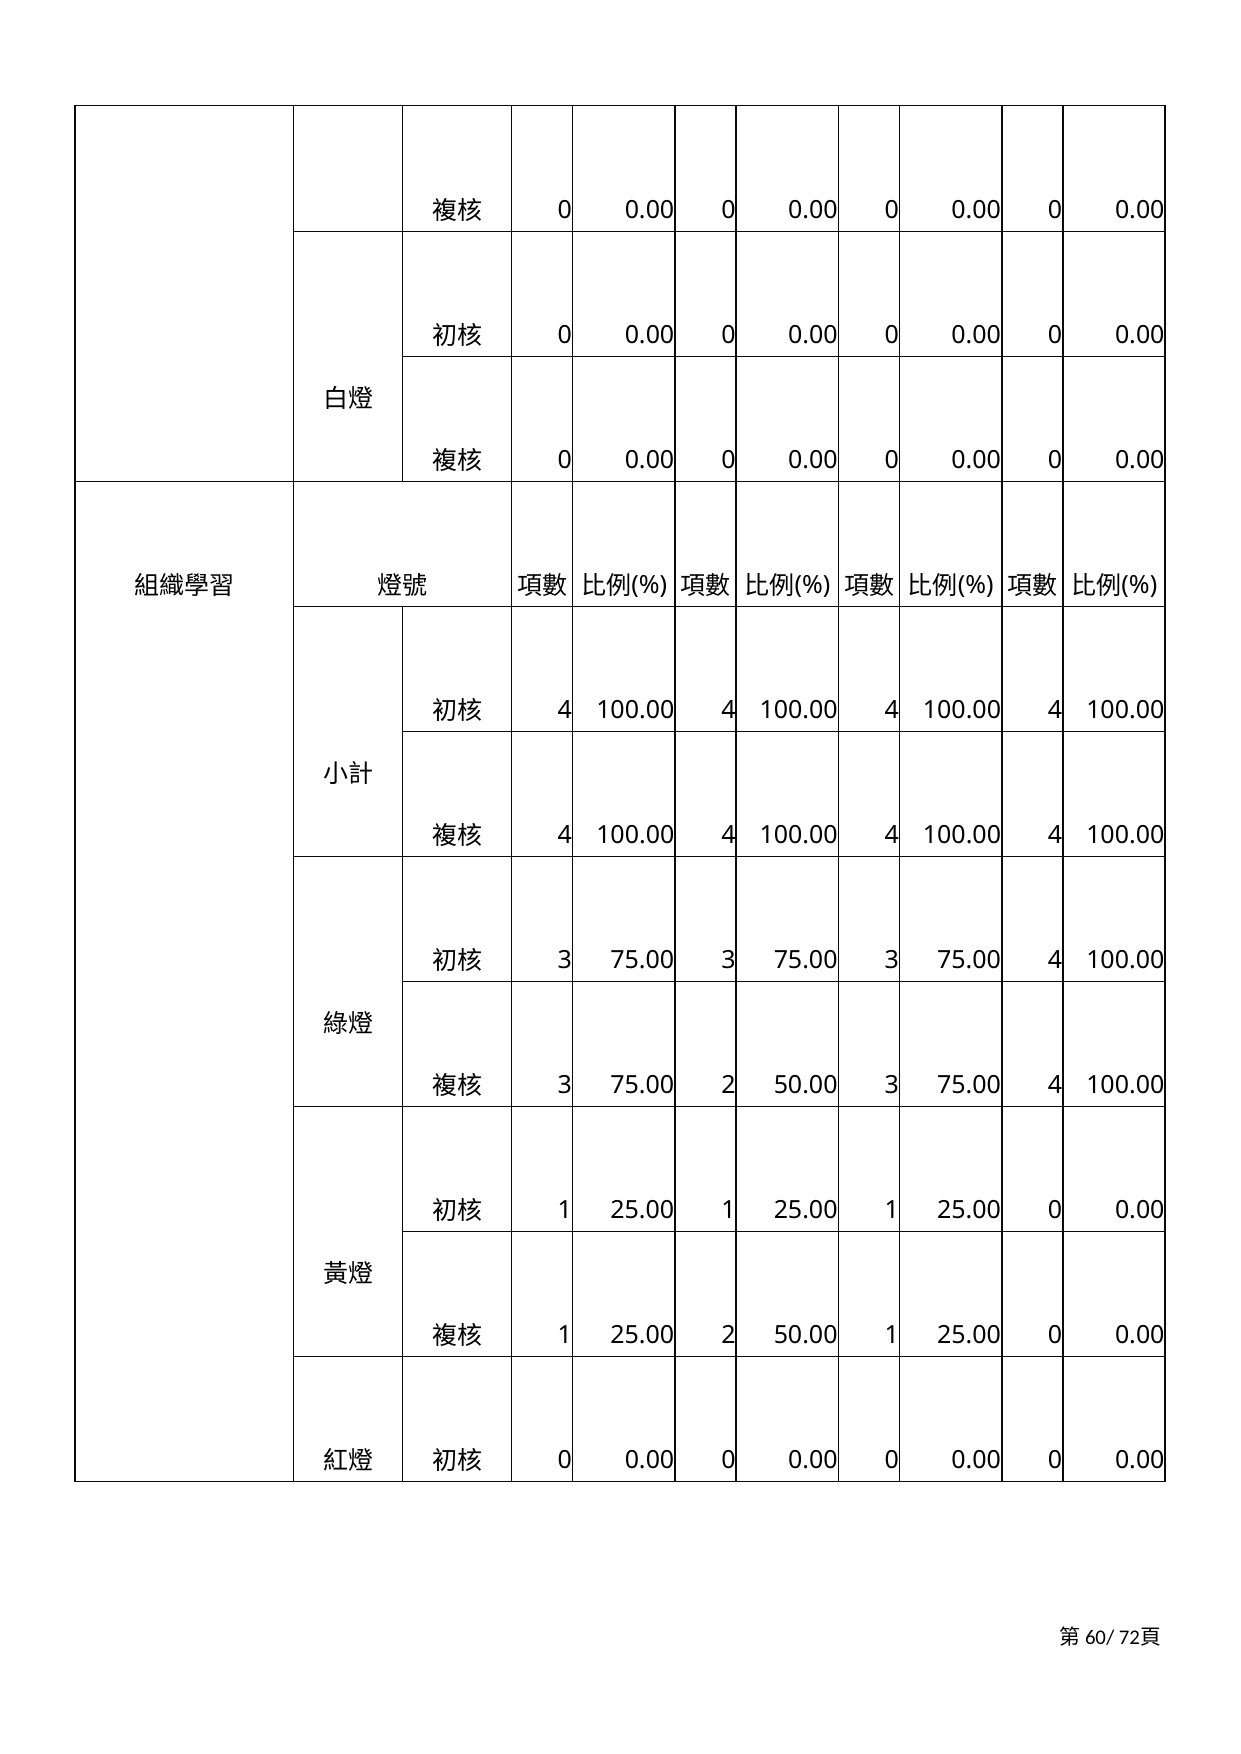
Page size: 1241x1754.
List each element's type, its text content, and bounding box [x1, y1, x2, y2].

table_cell 複核 [403, 1232, 511, 1356]
table_cell [76, 106, 293, 481]
table_cell 0 [1003, 1232, 1062, 1356]
table_cell 白燈 [294, 232, 402, 481]
table_cell 0 [839, 232, 899, 356]
table_cell 0 [676, 106, 735, 231]
table_cell 比例(%) [1064, 482, 1164, 606]
table_cell 25.00 [737, 1107, 838, 1231]
table_cell [294, 106, 402, 231]
table_cell 100.00 [573, 732, 674, 856]
table_cell 0 [676, 1357, 735, 1481]
table_cell 項數 [839, 482, 899, 606]
table_cell 黃燈 [294, 1107, 402, 1356]
table_cell 初核 [403, 1107, 511, 1231]
table_cell 0.00 [737, 232, 838, 356]
table_cell 0.00 [573, 232, 674, 356]
table_cell 3 [512, 982, 572, 1106]
table_cell 0 [1003, 1107, 1062, 1231]
table_cell 0.00 [737, 1357, 838, 1481]
table_cell 3 [676, 857, 735, 981]
table_cell 100.00 [900, 732, 1001, 856]
table_cell 100.00 [737, 732, 838, 856]
table_cell 1 [676, 1107, 735, 1231]
table_cell 100.00 [573, 607, 674, 731]
table_cell 50.00 [737, 982, 838, 1106]
table_cell 0 [1003, 1357, 1062, 1481]
table_cell 75.00 [573, 982, 674, 1106]
table_cell 75.00 [573, 857, 674, 981]
table_cell 4 [839, 607, 899, 731]
table_cell 項數 [512, 482, 572, 606]
table_cell 紅燈 [294, 1357, 402, 1481]
table_cell 25.00 [573, 1232, 674, 1356]
table_cell 0.00 [573, 106, 674, 231]
table_cell 0 [839, 1357, 899, 1481]
table_cell 比例(%) [900, 482, 1001, 606]
table_cell 0.00 [900, 232, 1001, 356]
table_cell 75.00 [900, 982, 1001, 1106]
table_cell 0.00 [1064, 357, 1164, 481]
table_cell 0 [512, 232, 572, 356]
table_cell 複核 [403, 106, 511, 231]
table_cell 25.00 [573, 1107, 674, 1231]
table_cell 0 [1003, 357, 1062, 481]
table_cell 4 [839, 732, 899, 856]
table_cell 項數 [1003, 482, 1062, 606]
table_cell 0.00 [1064, 1232, 1164, 1356]
table_cell 25.00 [900, 1232, 1001, 1356]
table_cell 100.00 [900, 607, 1001, 731]
table_cell 1 [512, 1107, 572, 1231]
table_cell 4 [676, 732, 735, 856]
table_cell 100.00 [737, 607, 838, 731]
table_cell 0.00 [900, 357, 1001, 481]
table_cell 100.00 [1064, 607, 1164, 731]
table_cell 0.00 [900, 106, 1001, 231]
table_cell 初核 [403, 607, 511, 731]
table_cell 2 [676, 1232, 735, 1356]
table_cell 4 [1003, 732, 1062, 856]
table_cell 0.00 [737, 357, 838, 481]
table_cell 0.00 [1064, 1357, 1164, 1481]
table_cell 燈號 [294, 482, 511, 606]
table_cell 0.00 [1064, 1107, 1164, 1231]
table_cell 0.00 [737, 106, 838, 231]
table_cell 初核 [403, 857, 511, 981]
table_cell 0 [1003, 106, 1062, 231]
table_cell 100.00 [1064, 982, 1164, 1106]
table_cell 0 [512, 357, 572, 481]
table_cell 3 [839, 857, 899, 981]
table_cell 複核 [403, 732, 511, 856]
table_cell 0 [512, 1357, 572, 1481]
table_cell 0 [676, 232, 735, 356]
table_cell 4 [1003, 857, 1062, 981]
table_cell 複核 [403, 982, 511, 1106]
table_cell 4 [1003, 982, 1062, 1106]
table_cell 0 [839, 106, 899, 231]
table_cell 100.00 [1064, 732, 1164, 856]
table_cell 0 [1003, 232, 1062, 356]
table_cell 75.00 [737, 857, 838, 981]
table_cell 綠燈 [294, 857, 402, 1106]
table_cell 1 [839, 1107, 899, 1231]
table_cell 項數 [676, 482, 735, 606]
table_cell 組織學習 [76, 482, 293, 1481]
table_cell 複核 [403, 357, 511, 481]
table_cell 0.00 [1064, 232, 1164, 356]
table_cell 0.00 [573, 357, 674, 481]
table_cell 4 [676, 607, 735, 731]
table_cell 小計 [294, 607, 402, 856]
table_cell 0 [839, 357, 899, 481]
table_cell 0 [676, 357, 735, 481]
table_cell 50.00 [737, 1232, 838, 1356]
table_cell 1 [512, 1232, 572, 1356]
table_cell 3 [839, 982, 899, 1106]
table_cell 0.00 [900, 1357, 1001, 1481]
table_cell 3 [512, 857, 572, 981]
table_cell 0.00 [1064, 106, 1164, 231]
table_cell 初核 [403, 1357, 511, 1481]
table_cell 0.00 [573, 1357, 674, 1481]
table_cell 4 [512, 607, 572, 731]
table_cell 4 [512, 732, 572, 856]
table_cell 75.00 [900, 857, 1001, 981]
table_cell 2 [676, 982, 735, 1106]
table_cell 0 [512, 106, 572, 231]
table_cell 比例(%) [737, 482, 838, 606]
table_cell 1 [839, 1232, 899, 1356]
table_cell 25.00 [900, 1107, 1001, 1231]
table_cell 比例(%) [573, 482, 674, 606]
table_cell 初核 [403, 232, 511, 356]
table_cell 100.00 [1064, 857, 1164, 981]
table_cell 4 [1003, 607, 1062, 731]
